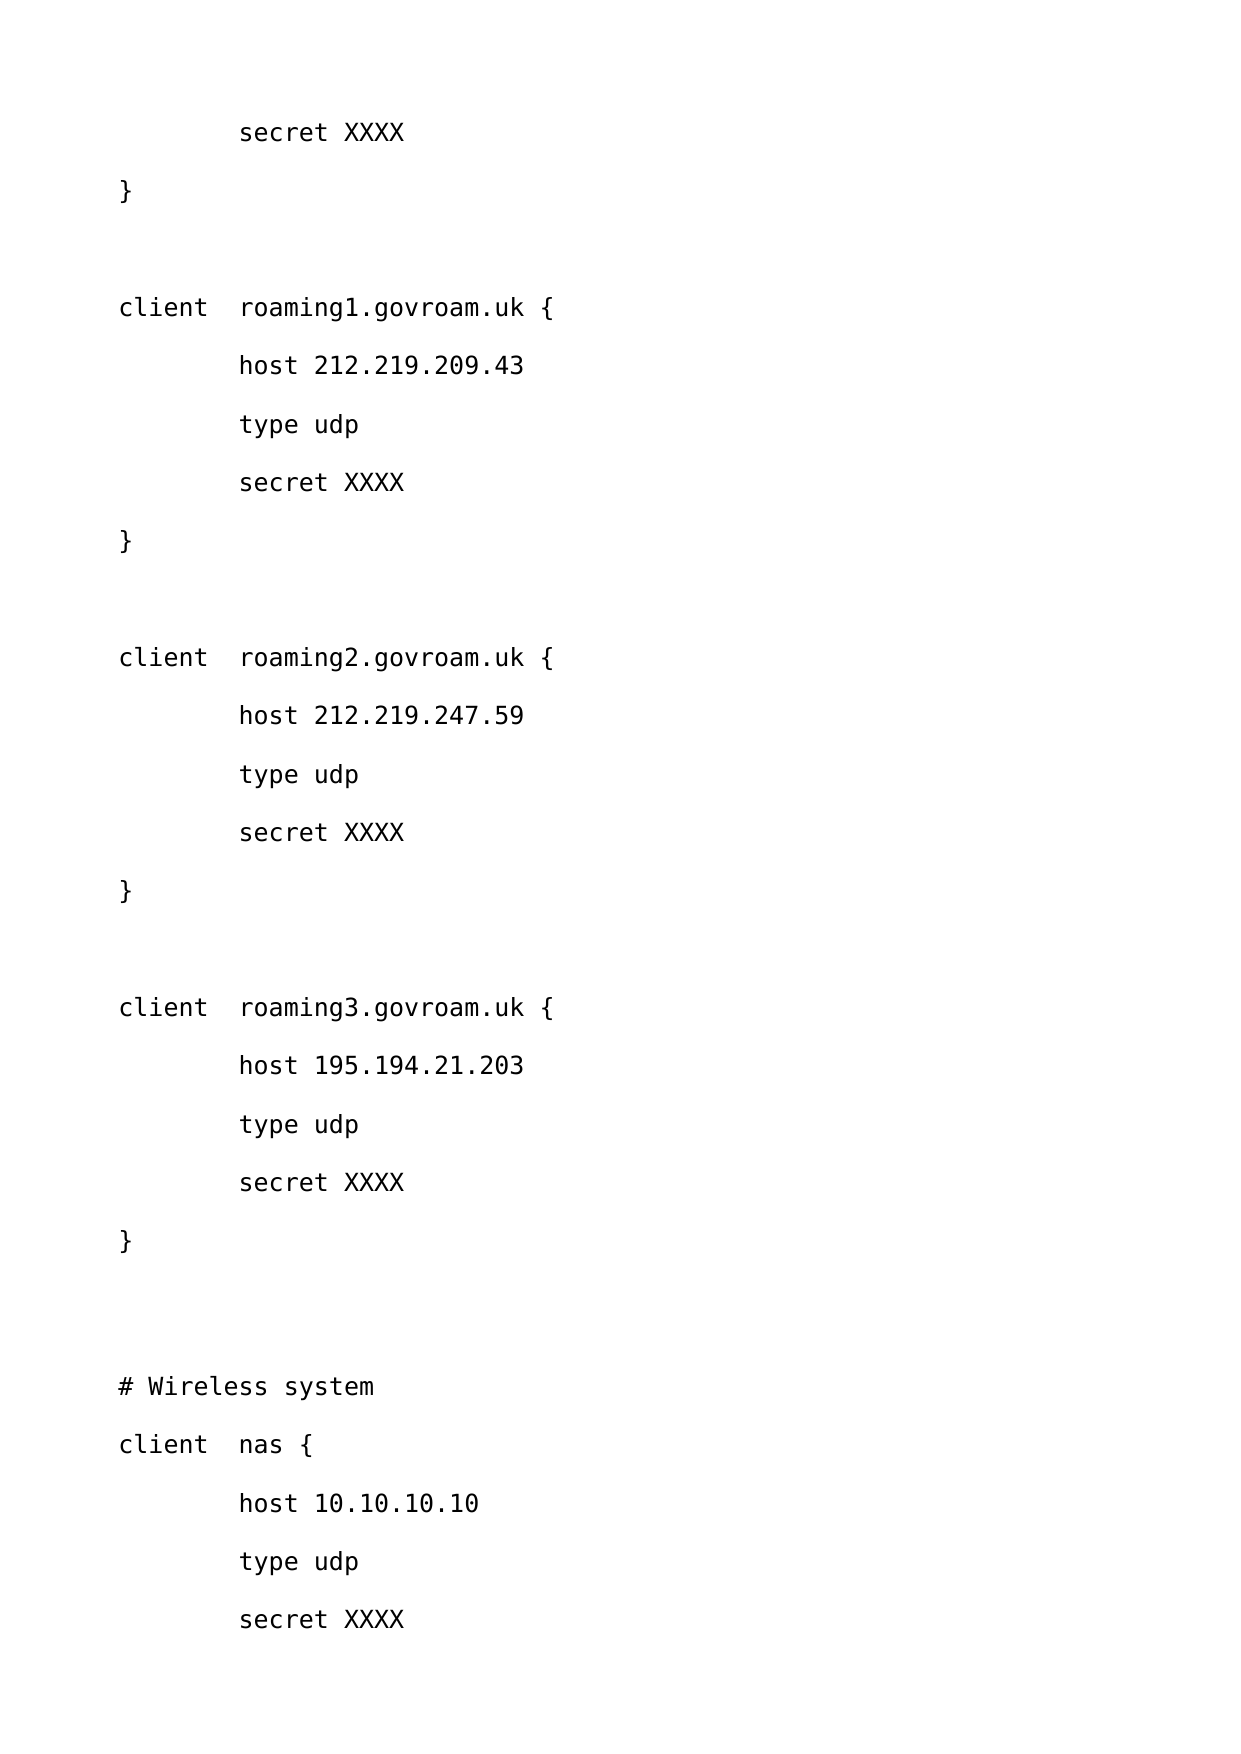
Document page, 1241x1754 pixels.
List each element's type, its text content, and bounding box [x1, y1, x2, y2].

text secret XXXX } client roaming1.govroam.uk { host 212.219.209.43 type udp secret XXXX } client roaming2.govroam.uk { host 212.219.247.59 type udp secret XXXX } client roaming3.govroam.uk { host 195.194.21.203 type udp secret XXXX } # Wireless system client nas { host 10.10.10.10 type udp secret XXXX [118, 118, 1122, 1635]
